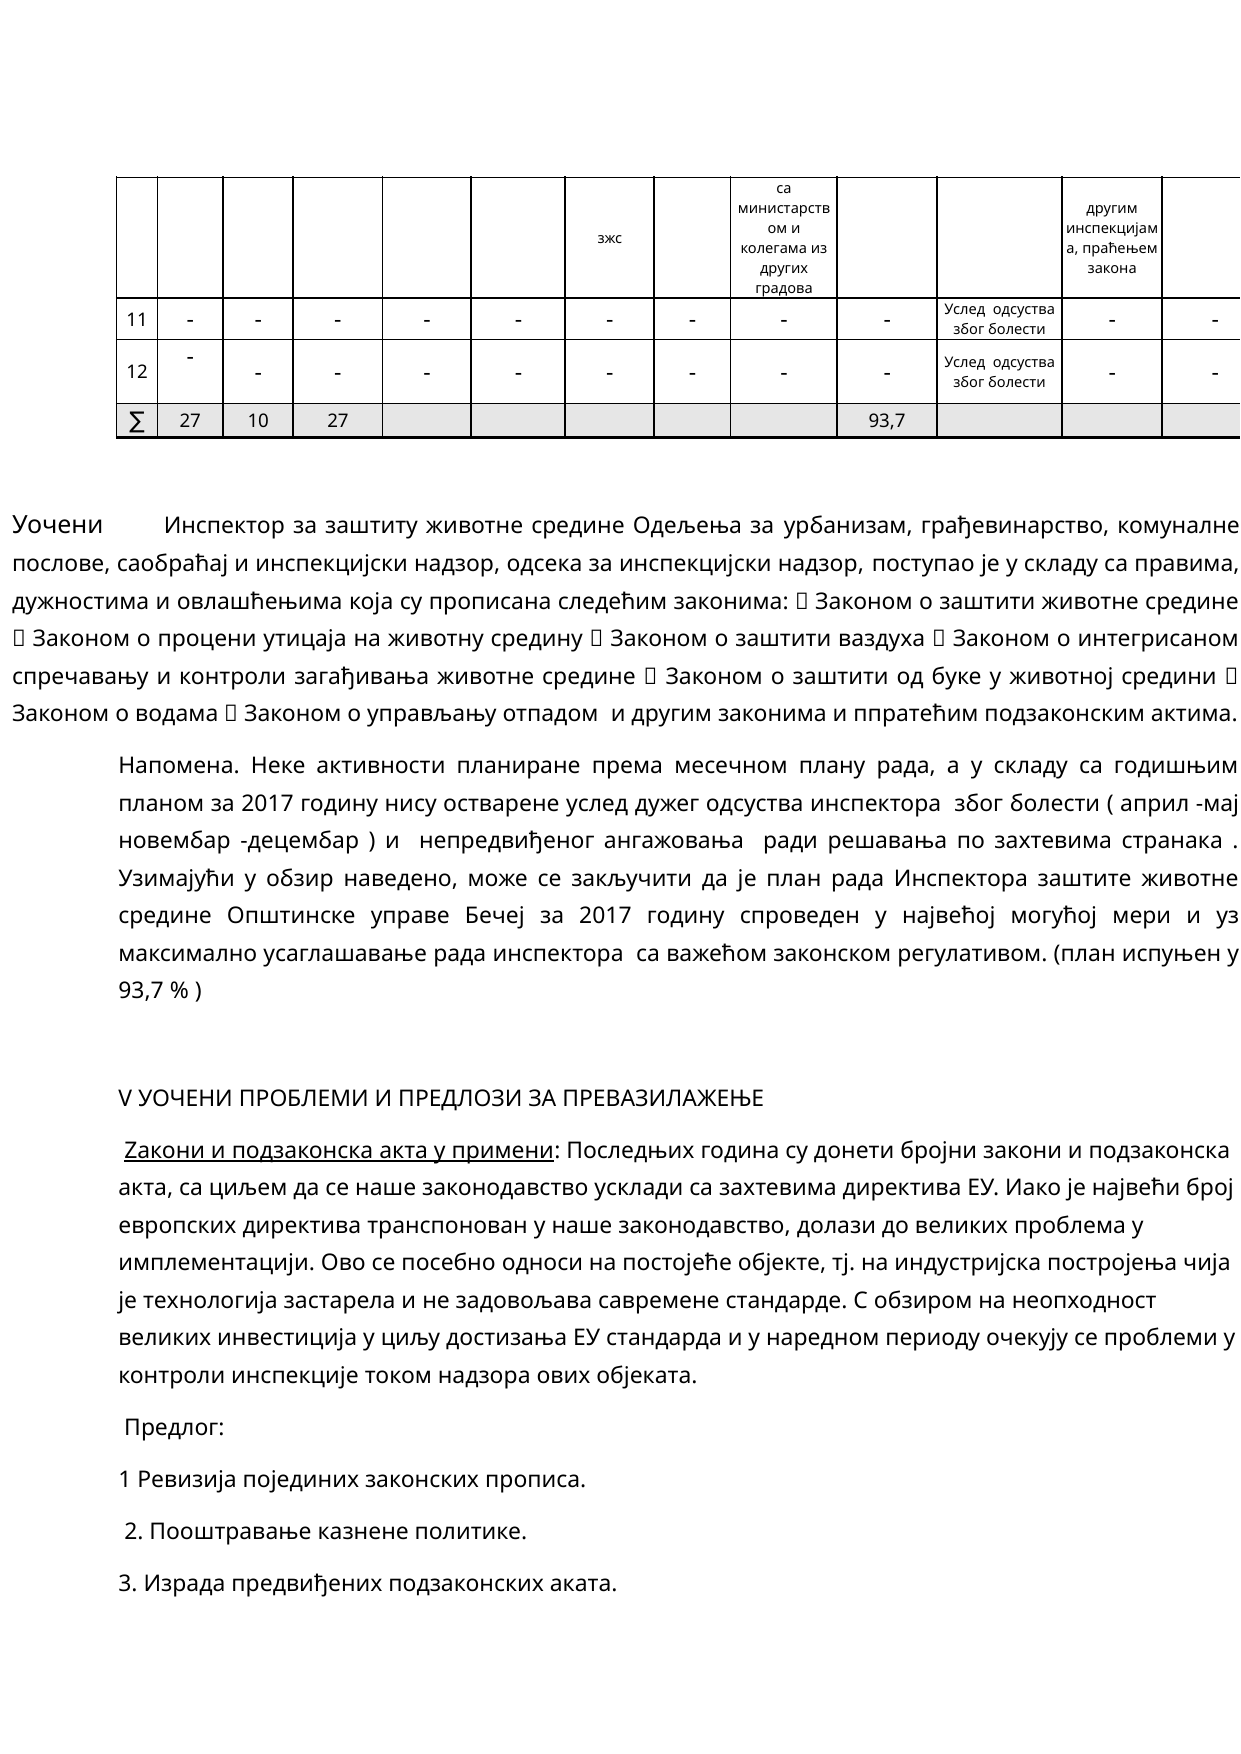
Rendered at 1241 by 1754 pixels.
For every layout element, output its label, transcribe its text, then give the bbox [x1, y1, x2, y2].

table_cell - [655, 178, 730, 297]
table_cell [383, 178, 470, 297]
table_cell [1063, 404, 1161, 436]
table_cell зжс [566, 178, 653, 297]
text Zакони и подзаконска акта у примени: Последњих година су донети бројни закони и подзаконска акта, са циљем да се наше законодавство усклади са захтевима директива ЕУ. Иако је највећи број европских директива транспонован у наше законодавство, долази до великих проблема у имплементацији. Ово се посебно односи на постојеће објекте, тј. на индустријска постројења чија је технологија застарела и не задовољава савремене стандарде. С обзиром на неопходност великих инвестиција у циљу достизања ЕУ стандарда и у наредном периоду очекују се проблеми у контроли инспекције током надзора ових објеката. [118, 1134, 1240, 1390]
table_cell - [158, 299, 222, 339]
table_cell - [838, 340, 936, 403]
table_cell - [472, 299, 564, 339]
table_cell [472, 404, 564, 436]
text Предлог: [118, 1411, 1240, 1442]
table_cell са министарством и колегама из других градова [731, 178, 836, 297]
table_cell [1163, 404, 1240, 436]
table_cell [117, 178, 157, 297]
table_cell - [1063, 299, 1161, 339]
text Уочени Инспектор за заштиту животне средине Одељења за урбанизам, грађевинарство, комуналне послове, саобраћај и инспекцијски надзор, одсека за инспекцијски надзор, поступао је у складу са правима, дужностима и овлашћењима која су прописана следећим законима:  Законом о заштити животне средине  Законом о процени утицаја на животну средину  Законом о заштити ваздуха  Законом о интегрисаном спречавању и контроли загађивања животне средине  Законом о заштити од буке у животној средини  Законом о водама  Законом о управљању отпадом и другим законима и ппратећим подзаконским актима. [12, 507, 1240, 728]
table_cell [838, 178, 936, 297]
table_cell - [566, 299, 653, 339]
text 2. Пооштравање казнене политике. [118, 1515, 1240, 1546]
table_cell - [294, 340, 382, 403]
table_cell [383, 404, 470, 436]
table_cell [655, 404, 730, 436]
table_cell [731, 404, 836, 436]
text Напомена. Неке активности планиране према месечном плану рада, а у складу са годишњим планом за 2017 годину нису остварене услед дужег одсуства инспектора због болести ( април -мај новембар -децембар ) и непредвиђеног ангажовања ради решавања по захтевима странака . Узимајући у обзир наведено, може се закључити да је план рада Инспектора заштите животне средине Општинске управе Бечеј за 2017 годину спроведен у највећој могућој мери и уз максимално усаглашавање рада инспектора са важећом законском регулативом. (план испуњен у 93,7 % ) [118, 749, 1240, 1005]
table_cell 12 [117, 340, 157, 403]
table_cell - [158, 340, 222, 403]
table_cell Услед одсуства због болести [938, 299, 1061, 339]
table_cell ∑ [117, 404, 157, 436]
table_cell - [1063, 340, 1161, 403]
table_cell - [1163, 340, 1240, 403]
table_cell - [472, 178, 564, 297]
table_cell - [655, 299, 730, 339]
text 3. Израда предвиђених подзаконских аката. [118, 1567, 1240, 1598]
table_cell - [1163, 299, 1240, 339]
table_cell 27 [294, 404, 382, 436]
table_cell Услед одсуства због болести [938, 340, 1061, 403]
table_cell [566, 404, 653, 436]
table_cell 11 [117, 299, 157, 339]
table_cell - [294, 299, 382, 339]
table_cell - [224, 299, 292, 339]
table_cell [294, 178, 382, 297]
table_cell - [383, 340, 470, 403]
table_cell 27 [158, 404, 222, 436]
text 1 Ревизија појединих законских прописа. [118, 1463, 1240, 1494]
table_cell - [224, 178, 292, 297]
table_cell 10 [224, 404, 292, 436]
table_cell - [655, 340, 730, 403]
table_cell [938, 404, 1061, 436]
table_cell 93,7 [838, 404, 936, 436]
table_cell [938, 178, 1061, 297]
table_cell - [224, 340, 292, 403]
table_cell - [731, 340, 836, 403]
table_cell другим инспекцијама, праћењем закона [1063, 178, 1161, 297]
table_cell употреба возила , рачунара и пратеће опреме [1163, 178, 1240, 297]
table_cell [158, 178, 222, 297]
table_cell - [383, 299, 470, 339]
table_cell - [566, 340, 653, 403]
text V УОЧЕНИ ПРОБЛЕМИ И ПРЕДЛОЗИ ЗА ПРЕВАЗИЛАЖЕЊЕ [118, 1082, 1240, 1113]
table_cell - [731, 299, 836, 339]
table_cell - [472, 340, 564, 403]
table_cell - [838, 299, 936, 339]
